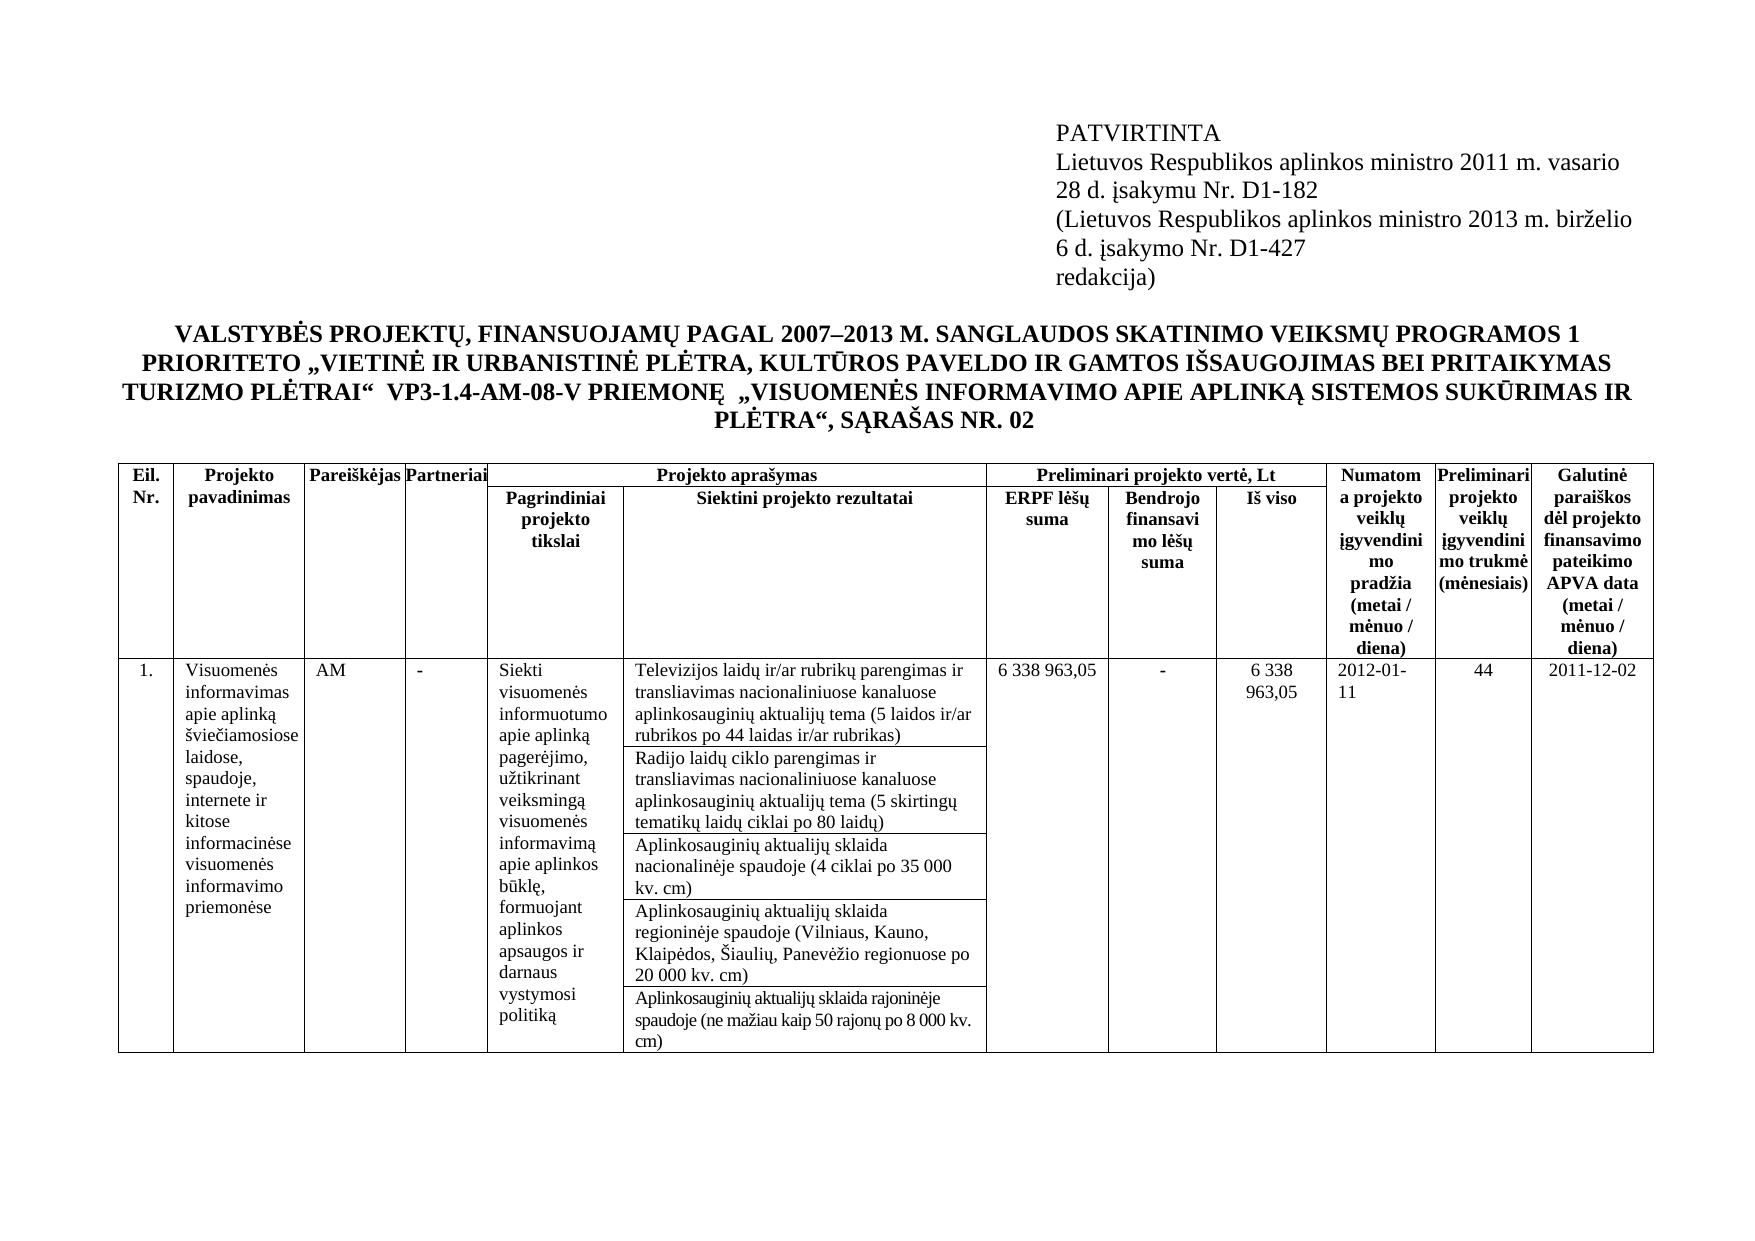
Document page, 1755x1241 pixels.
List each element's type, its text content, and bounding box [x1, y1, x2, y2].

text VALSTYBĖS PROJEKTŲ, FINANSUOJAMŲ PAGAL 2007–2013 M. SANGLAUDOS SKATINIMO VEIKSMŲ PROGRAMOS 1 PRIORITETO „VIETINĖ IR URBANISTINĖ PLĖTRA, KULTŪROS PAVELDO IR GAMTOS IŠSAUGOJIMAS BEI PRITAIKYMAS TURIZMO PLĖTRAI“ VP3-1.4-AM-08-V PRIEMONĘ „VISUOMENĖS INFORMAVIMO APIE APLINKĄ SISTEMOS SUKŪRIMAS IR PLĖTRA“, SĄRAŠAS NR. 02 [118, 319, 1636, 434]
table_cell 2011-12-02 [1532, 659, 1653, 1052]
text redakcija) [1056, 262, 1636, 291]
table_cell Aplinkosauginių aktualijų sklaida rajoninėje spaudoje (ne mažiau kaip 50 rajonų po 8 000 kv. cm) [624, 987, 986, 1052]
table_cell Siektini projekto rezultatai [624, 487, 986, 658]
text Lietuvos Respublikos aplinkos ministro 2011 m. vasario 28 d. įsakymu Nr. D1-182 [1056, 147, 1636, 204]
table_cell Pagrindiniai projekto tikslai [488, 487, 623, 658]
table_header Pareiškėjas [305, 464, 405, 658]
table_header Eil. Nr. [119, 464, 173, 658]
table_cell 6 338 963,05 [987, 659, 1108, 1052]
table_cell 2012-01-11 [1327, 659, 1435, 1052]
text PATVIRTINTA [1056, 118, 1636, 147]
table_cell 6 338 963,05 [1217, 659, 1326, 1052]
table_cell AM [305, 659, 405, 1052]
table_header Projekto pavadinimas [174, 464, 304, 658]
table_header Projekto aprašymas [488, 464, 986, 486]
table_header Preliminari projekto vertė, Lt [987, 464, 1326, 486]
table_cell Televizijos laidų ir/ar rubrikų parengimas ir transliavimas nacionaliniuose kanaluose aplinkosauginių aktualijų tema (5 laidos ir/ar rubrikos po 44 laidas ir/ar rubrikas) [624, 659, 986, 746]
table_header Galutinė paraiškos dėl projekto finansavimo pateikimo APVA data (metai / mėnuo / diena) [1532, 464, 1653, 658]
table_header Partneriai [406, 464, 487, 658]
table_cell Radijo laidų ciklo parengimas ir transliavimas nacionaliniuose kanaluose aplinkosauginių aktualijų tema (5 skirtingų tematikų laidų ciklai po 80 laidų) [624, 747, 986, 833]
table_cell Bendrojo finansavimo lėšų suma [1109, 487, 1216, 658]
table_cell - [406, 659, 487, 1052]
text (Lietuvos Respublikos aplinkos ministro 2013 m. birželio 6 d. įsakymo Nr. D1-427 [1056, 204, 1636, 262]
table_header Numatoma projekto veiklų įgyvendinimo pradžia (metai / mėnuo / diena) [1327, 464, 1435, 658]
table_cell Siekti visuomenės informuotumo apie aplinką pagerėjimo, užtikrinant veiksmingą visuomenės informavimą apie aplinkos būklę, formuojant aplinkos apsaugos ir darnaus vystymosi politiką [488, 659, 623, 1052]
table_header Preliminari projekto veiklų įgyvendinimo trukmė (mėnesiais) [1436, 464, 1531, 658]
table_cell - [1109, 659, 1216, 1052]
table_cell Iš viso [1217, 487, 1326, 658]
table_cell ERPF lėšų suma [987, 487, 1108, 658]
table_cell Aplinkosauginių aktualijų sklaida nacionalinėje spaudoje (4 ciklai po 35 000 kv. cm) [624, 834, 986, 898]
table_cell Visuomenės informavimas apie aplinką šviečiamosiose laidose, spaudoje, internete ir kitose informacinėse visuomenės informavimo priemonėse [174, 659, 304, 1052]
table_cell 1. [119, 659, 173, 1052]
table_cell 44 [1436, 659, 1531, 1052]
table_cell Aplinkosauginių aktualijų sklaida regioninėje spaudoje (Vilniaus, Kauno, Klaipėdos, Šiaulių, Panevėžio regionuose po 20 000 kv. cm) [624, 900, 986, 986]
